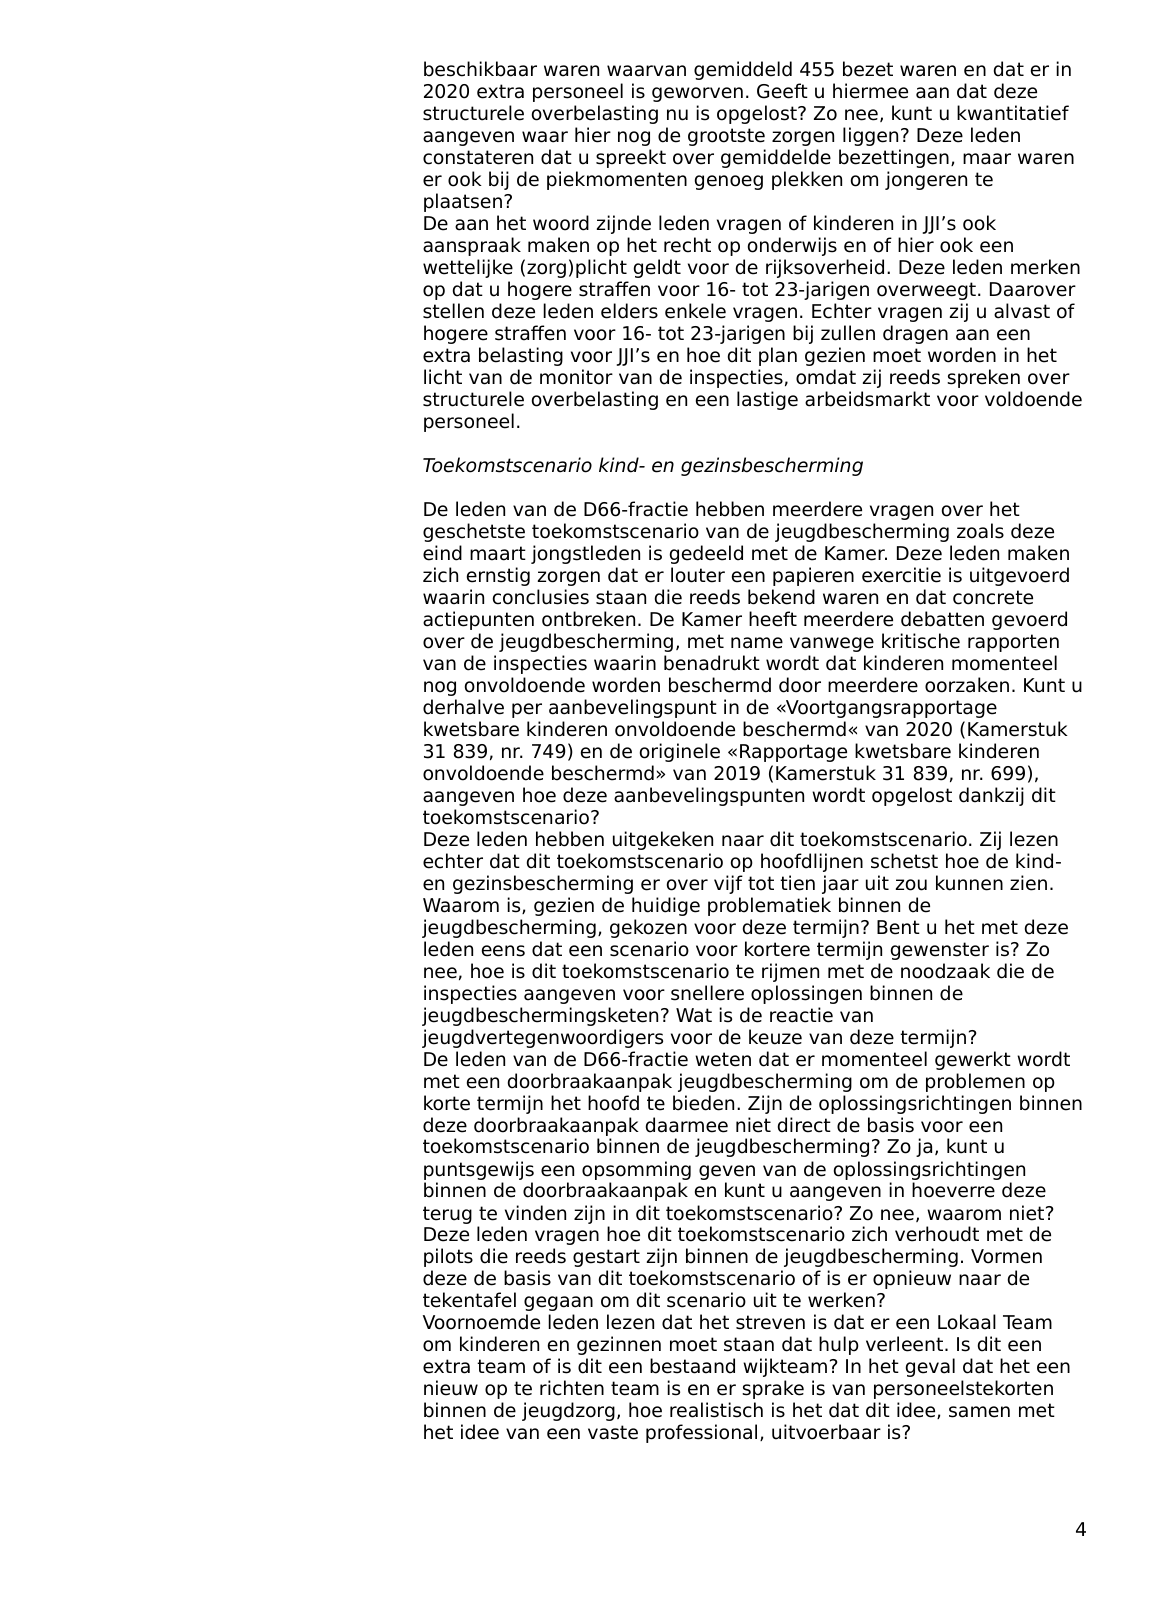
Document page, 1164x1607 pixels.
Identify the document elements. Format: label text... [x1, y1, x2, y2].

subtitle Toekomstscenario kind- en gezinsbescherming [422, 455, 1087, 477]
text beschikbaar waren waarvan gemiddeld 455 bezet waren en dat er in 2020 extra personeel is geworven. Geeft u hiermee aan dat deze structurele overbelasting nu is opgelost? Zo nee, kunt u kwantitatief aangeven waar hier nog de grootste zorgen liggen? Deze leden constateren dat u spreekt over gemiddelde bezettingen, maar waren er ook bij de piekmomenten genoeg plekken om jongeren te plaatsen? [422, 59, 1087, 213]
text Deze leden vragen hoe dit toekomstscenario zich verhoudt met de pilots die reeds gestart zijn binnen de jeugdbescherming. Vormen deze de basis van dit toekomstscenario of is er opnieuw naar de tekentafel gegaan om dit scenario uit te werken? [422, 1224, 1087, 1312]
text Deze leden hebben uitgekeken naar dit toekomstscenario. Zij lezen echter dat dit toekomstscenario op hoofdlijnen schetst hoe de kind- en gezinsbescherming er over vijf tot tien jaar uit zou kunnen zien. Waarom is, gezien de huidige problematiek binnen de jeugdbescherming, gekozen voor deze termijn? Bent u het met deze leden eens dat een scenario voor kortere termijn gewenster is? Zo nee, hoe is dit toekomstscenario te rijmen met de noodzaak die de inspecties aangeven voor snellere oplossingen binnen de jeugdbeschermingsketen? Wat is de reactie van jeugdvertegenwoordigers voor de keuze van deze termijn? [422, 829, 1087, 1048]
text Voornoemde leden lezen dat het streven is dat er een Lokaal Team om kinderen en gezinnen moet staan dat hulp verleent. Is dit een extra team of is dit een bestaand wijkteam? In het geval dat het een nieuw op te richten team is en er sprake is van personeelstekorten binnen de jeugdzorg, hoe realistisch is het dat dit idee, samen met het idee van een vaste professional, uitvoerbaar is? [422, 1312, 1087, 1444]
text De leden van de D66-fractie weten dat er momenteel gewerkt wordt met een doorbraakaanpak jeugdbescherming om de problemen op korte termijn het hoofd te bieden. Zijn de oplossingsrichtingen binnen deze doorbraakaanpak daarmee niet direct de basis voor een toekomstscenario binnen de jeugdbescherming? Zo ja, kunt u puntsgewijs een opsomming geven van de oplossingsrichtingen binnen de doorbraakaanpak en kunt u aangeven in hoeverre deze terug te vinden zijn in dit toekomstscenario? Zo nee, waarom niet? [422, 1048, 1087, 1224]
text De leden van de D66-fractie hebben meerdere vragen over het geschetste toekomstscenario van de jeugdbescherming zoals deze eind maart jongstleden is gedeeld met de Kamer. Deze leden maken zich ernstig zorgen dat er louter een papieren exercitie is uitgevoerd waarin conclusies staan die reeds bekend waren en dat concrete actiepunten ontbreken. De Kamer heeft meerdere debatten gevoerd over de jeugdbescherming, met name vanwege kritische rapporten van de inspecties waarin benadrukt wordt dat kinderen momenteel nog onvoldoende worden beschermd door meerdere oorzaken. Kunt u derhalve per aanbevelingspunt in de «Voortgangsrapportage kwetsbare kinderen onvoldoende beschermd« van 2020 (Kamerstuk 31 839, nr. 749) en de originele «Rapportage kwetsbare kinderen onvoldoende beschermd» van 2019 (Kamerstuk 31 839, nr. 699), aangeven hoe deze aanbevelingspunten wordt opgelost dankzij dit toekomstscenario? [422, 499, 1087, 829]
text De aan het woord zijnde leden vragen of kinderen in JJI’s ook aanspraak maken op het recht op onderwijs en of hier ook een wettelijke (zorg)plicht geldt voor de rijksoverheid. Deze leden merken op dat u hogere straffen voor 16- tot 23-jarigen overweegt. Daarover stellen deze leden elders enkele vragen. Echter vragen zij u alvast of hogere straffen voor 16- tot 23-jarigen bij zullen dragen aan een extra belasting voor JJI’s en hoe dit plan gezien moet worden in het licht van de monitor van de inspecties, omdat zij reeds spreken over structurele overbelasting en een lastige arbeidsmarkt voor voldoende personeel. [422, 213, 1087, 433]
